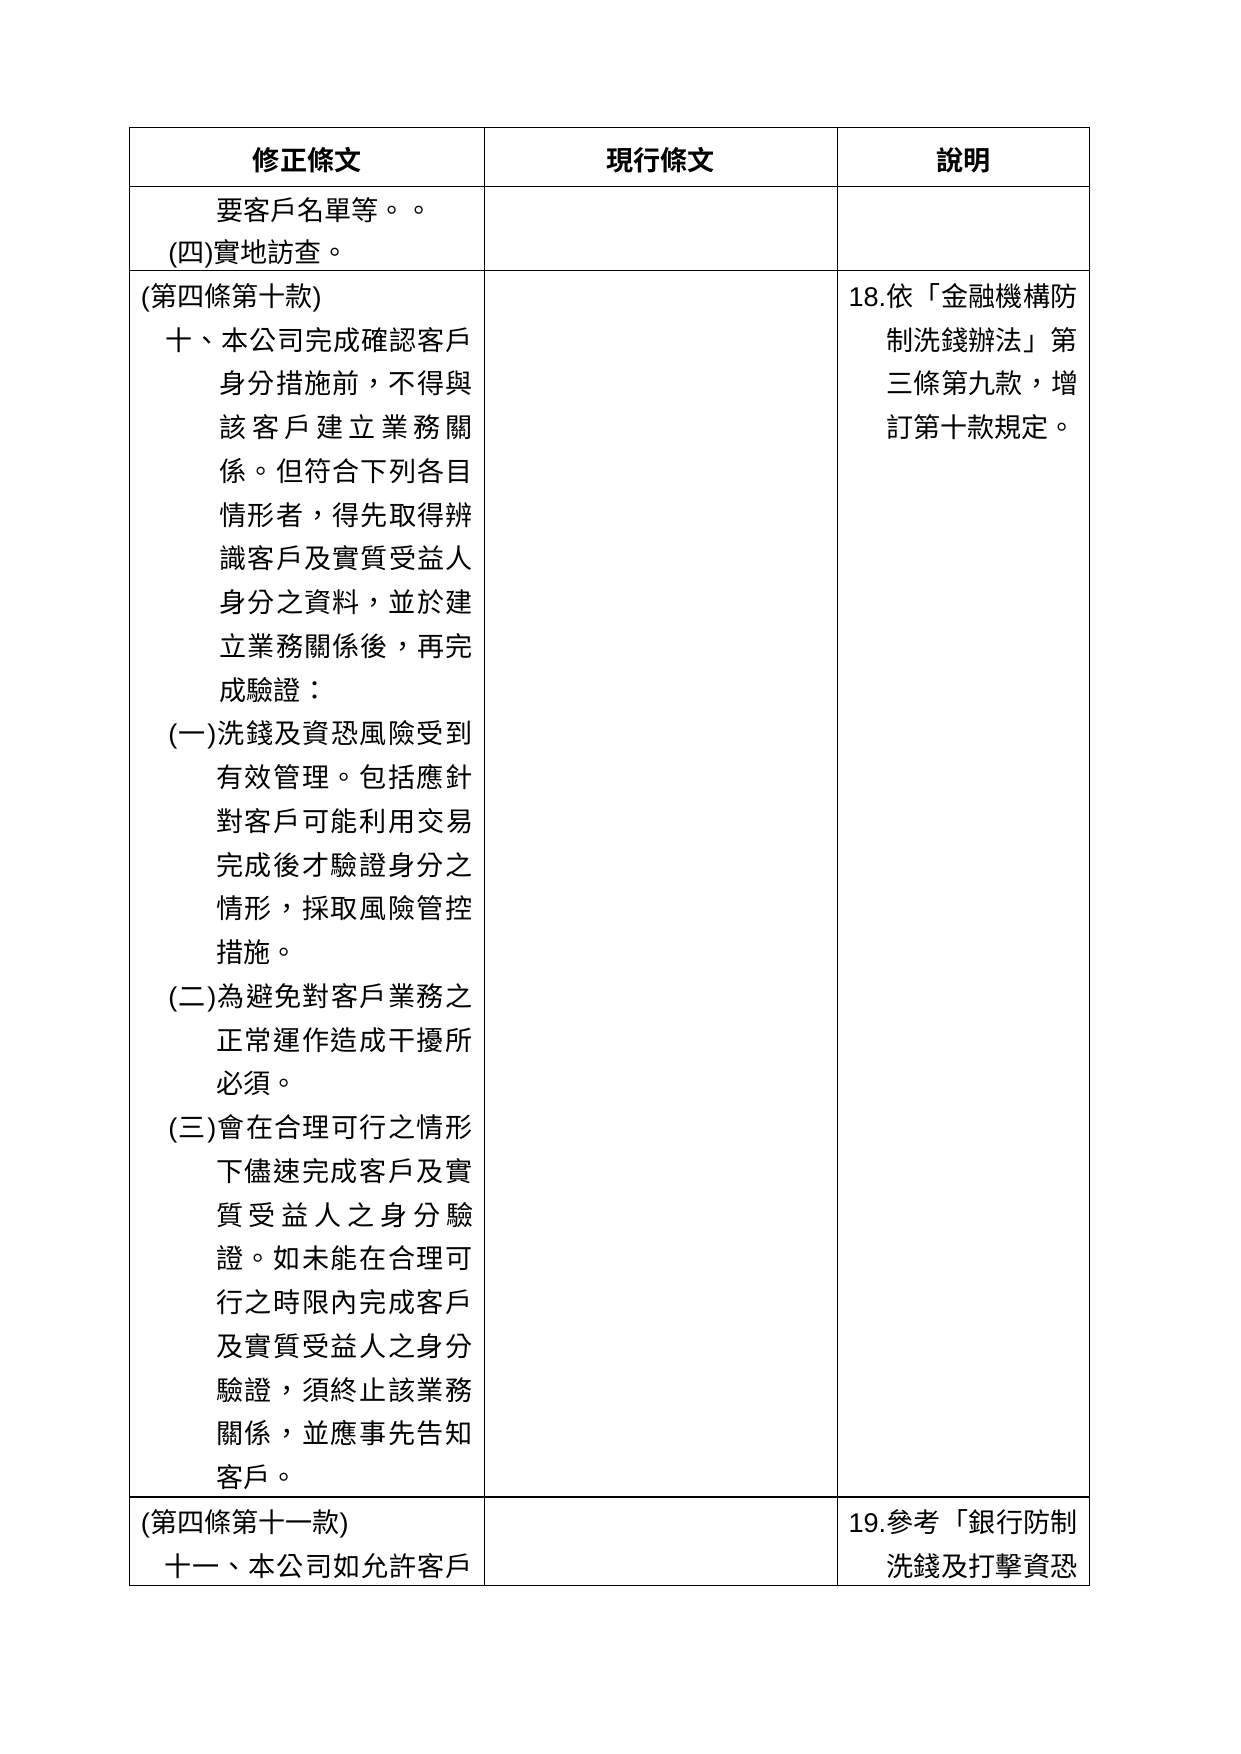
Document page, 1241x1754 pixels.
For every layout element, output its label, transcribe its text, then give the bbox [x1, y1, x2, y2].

table_cell 18.依「金融機構防制洗錢辦法」第三條第九款，增訂第十款規定。 [838, 271, 1089, 1496]
table_cell [838, 187, 1089, 270]
table_cell (第四條第十一款) 十一、本公司如允許客戶 [130, 1498, 484, 1585]
table_cell 要客戶名單等。。 (四)實地訪查。 [130, 187, 484, 270]
table_cell [485, 1498, 837, 1585]
table_cell [485, 271, 837, 1496]
table_cell [485, 187, 837, 270]
table_cell (第四條第十款) 十、本公司完成確認客戶身分措施前，不得與該客戶建立業務關係。但符合下列各目情形者，得先取得辨識客戶及實質受益人身分之資料，並於建立業務關係後，再完成驗證： (一)洗錢及資恐風險受到有效管理。包括應針對客戶可能利用交易完成後才驗證身分之情形，採取風險管控措施。 (二)為避免對客戶業務之正常運作造成干擾所必須。 (三)會在合理可行之情形下儘速完成客戶及實質受益人之身分驗證。如未能在合理可行之時限內完成客戶及實質受益人之身分驗證，須終止該業務關係，並應事先告知客戶。 [130, 271, 484, 1496]
table_header 說明 [838, 128, 1089, 186]
table_cell 19.參考「銀行防制洗錢及打擊資恐 [838, 1498, 1089, 1585]
table_header 現行條文 [485, 128, 837, 186]
table_header 修正條文 [130, 128, 484, 186]
